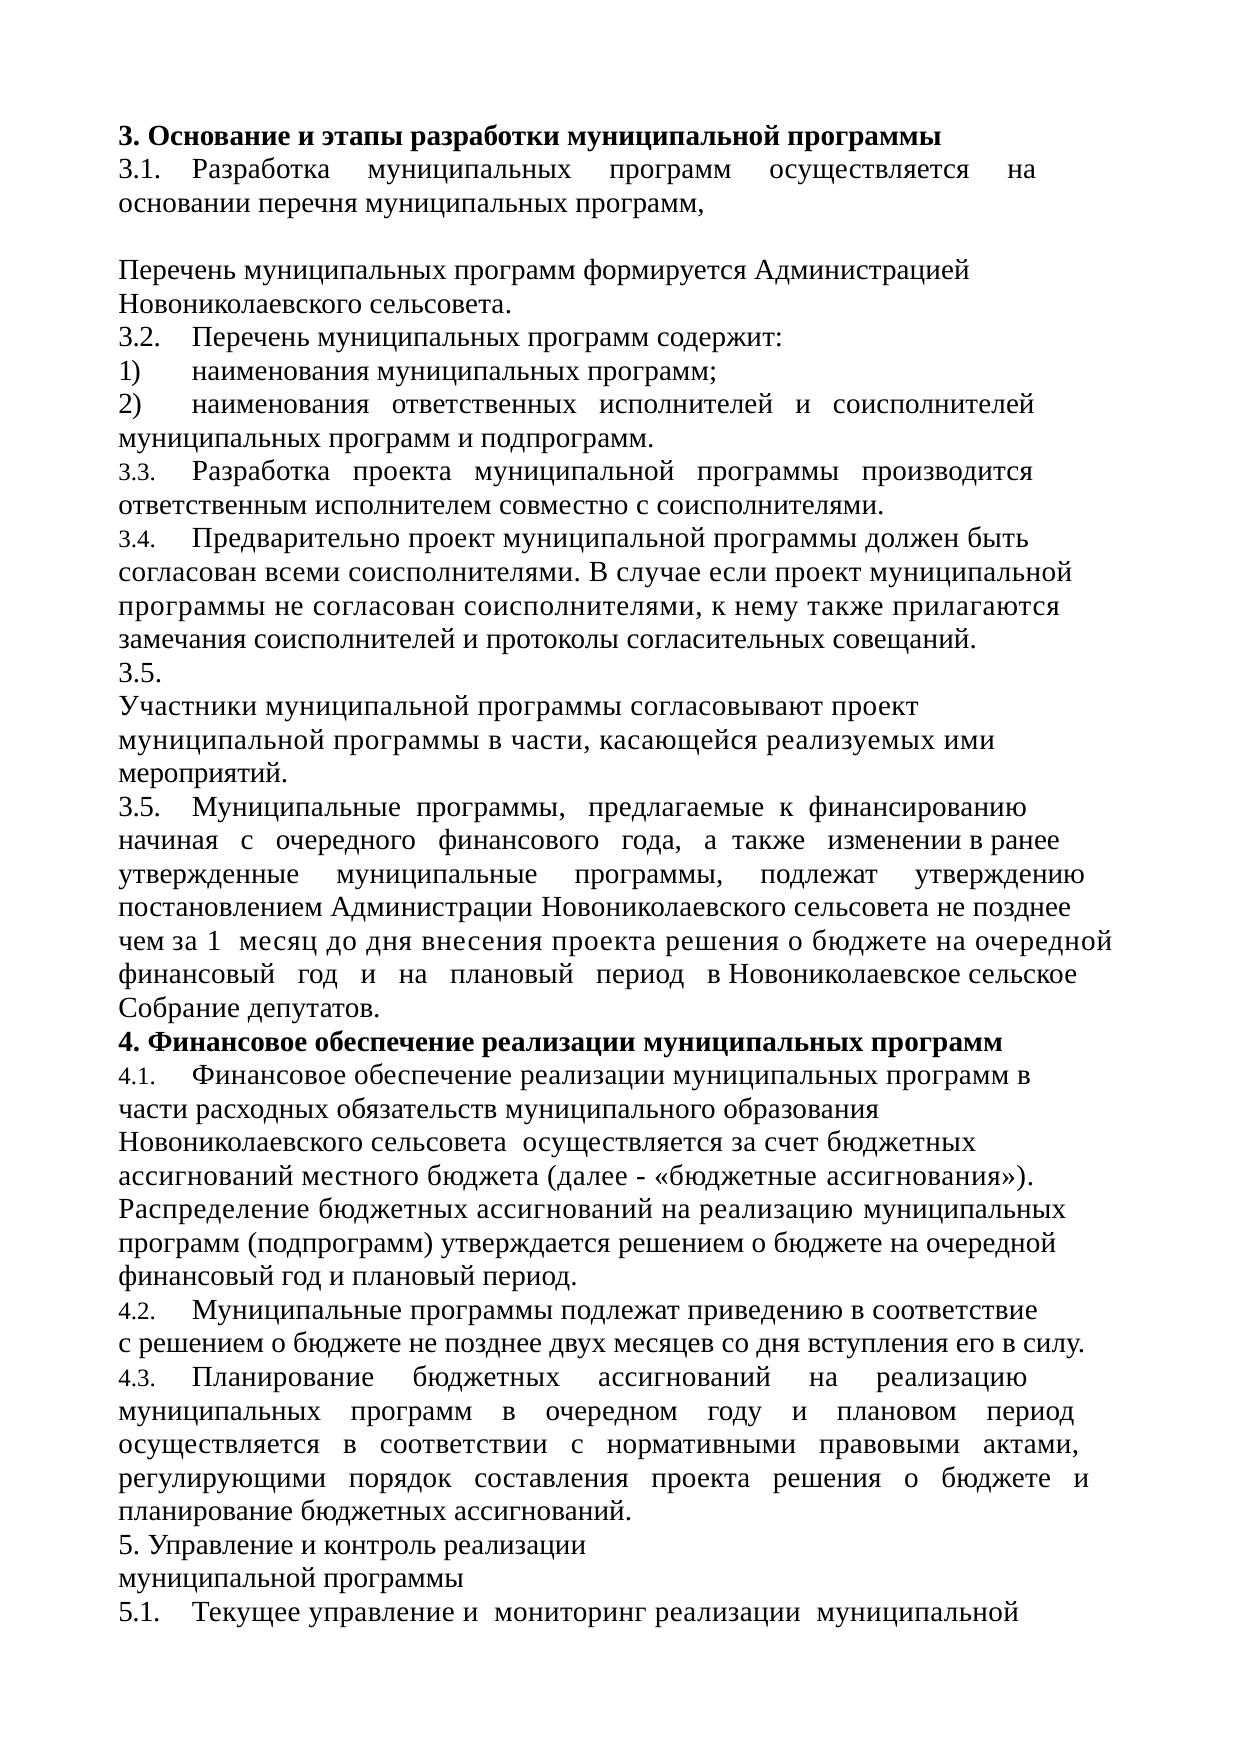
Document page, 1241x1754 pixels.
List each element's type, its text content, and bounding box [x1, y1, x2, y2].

list Муниципальные программы подлежат приведению в соответствие с решением о бюджете не позднее двух месяцев со дня вступления его в силу. [118, 1292, 1122, 1359]
text 1) наименования муниципальных программ; [118, 353, 1122, 386]
text 2) наименования ответственных исполнителей и соисполнителей муниципальных программ и подпрограмм. [118, 386, 1122, 453]
list Финансовое обеспечение реализации муниципальных программ в части расходных обязательств муниципального образования Новониколаевского сельсовета осуществляется за счет бюджетных ассигнований местного бюджета (далее - «бюджетные ассигнования»). Распределение бюджетных ассигнований на реализацию муниципальных программ (подпрограмм) утверждается решением о бюджете на очередной финансовый год и плановый период. [118, 1057, 1122, 1292]
text 4. Финансовое обеспечение реализации муниципальных программ [118, 1024, 1122, 1057]
list Разработка проекта муниципальной программы производится ответственным исполнителем совместно с соисполнителями. [118, 453, 1122, 521]
text 5.1. Текущее управление и мониторинг реализации муниципальной [118, 1594, 1122, 1627]
list Планирование бюджетных ассигнований на реализацию муниципальных программ в очередном году и плановом период осуществляется в соответствии с нормативными правовыми актами, регулирующими порядок составления проекта решения о бюджете и планирование бюджетных ассигнований. [118, 1359, 1122, 1527]
list Предварительно проект муниципальной программы должен быть согласован всеми соисполнителями. В случае если проект муниципальной программы не согласован соисполнителями, к нему также прилагаются замечания соисполнителей и протоколы согласительных совещаний. [118, 521, 1122, 655]
text 5. Управление и контроль реализации [118, 1527, 1122, 1560]
text 3.5. Муниципальные программы, предлагаемые к финансированию начиная с очередного финансового года, а также изменении в ранее утвержденные муниципальные программы, подлежат утверждению постановлением Администрации Новониколаевского сельсовета не позднее чем за 1 месяц до дня внесения проекта решения о бюджете на очередной финансовый год и на плановый период в Новониколаевское сельское Собрание депутатов. [118, 789, 1122, 1024]
text Перечень муниципальных программ формируется Администрацией Новониколаевского сельсовета. [118, 252, 1122, 319]
text муниципальной программы [118, 1560, 1122, 1594]
text 3.2. Перечень муниципальных программ содержит: [118, 319, 1122, 353]
text 3. Основание и этапы разработки муниципальной программы [118, 118, 1122, 152]
text 3.1. Разработка муниципальных программ осуществляется на основании перечня муниципальных программ, [118, 152, 1122, 219]
text Участники муниципальной программы согласовывают проект муниципальной программы в части, касающейся реализуемых ими мероприятий. [118, 688, 1122, 789]
